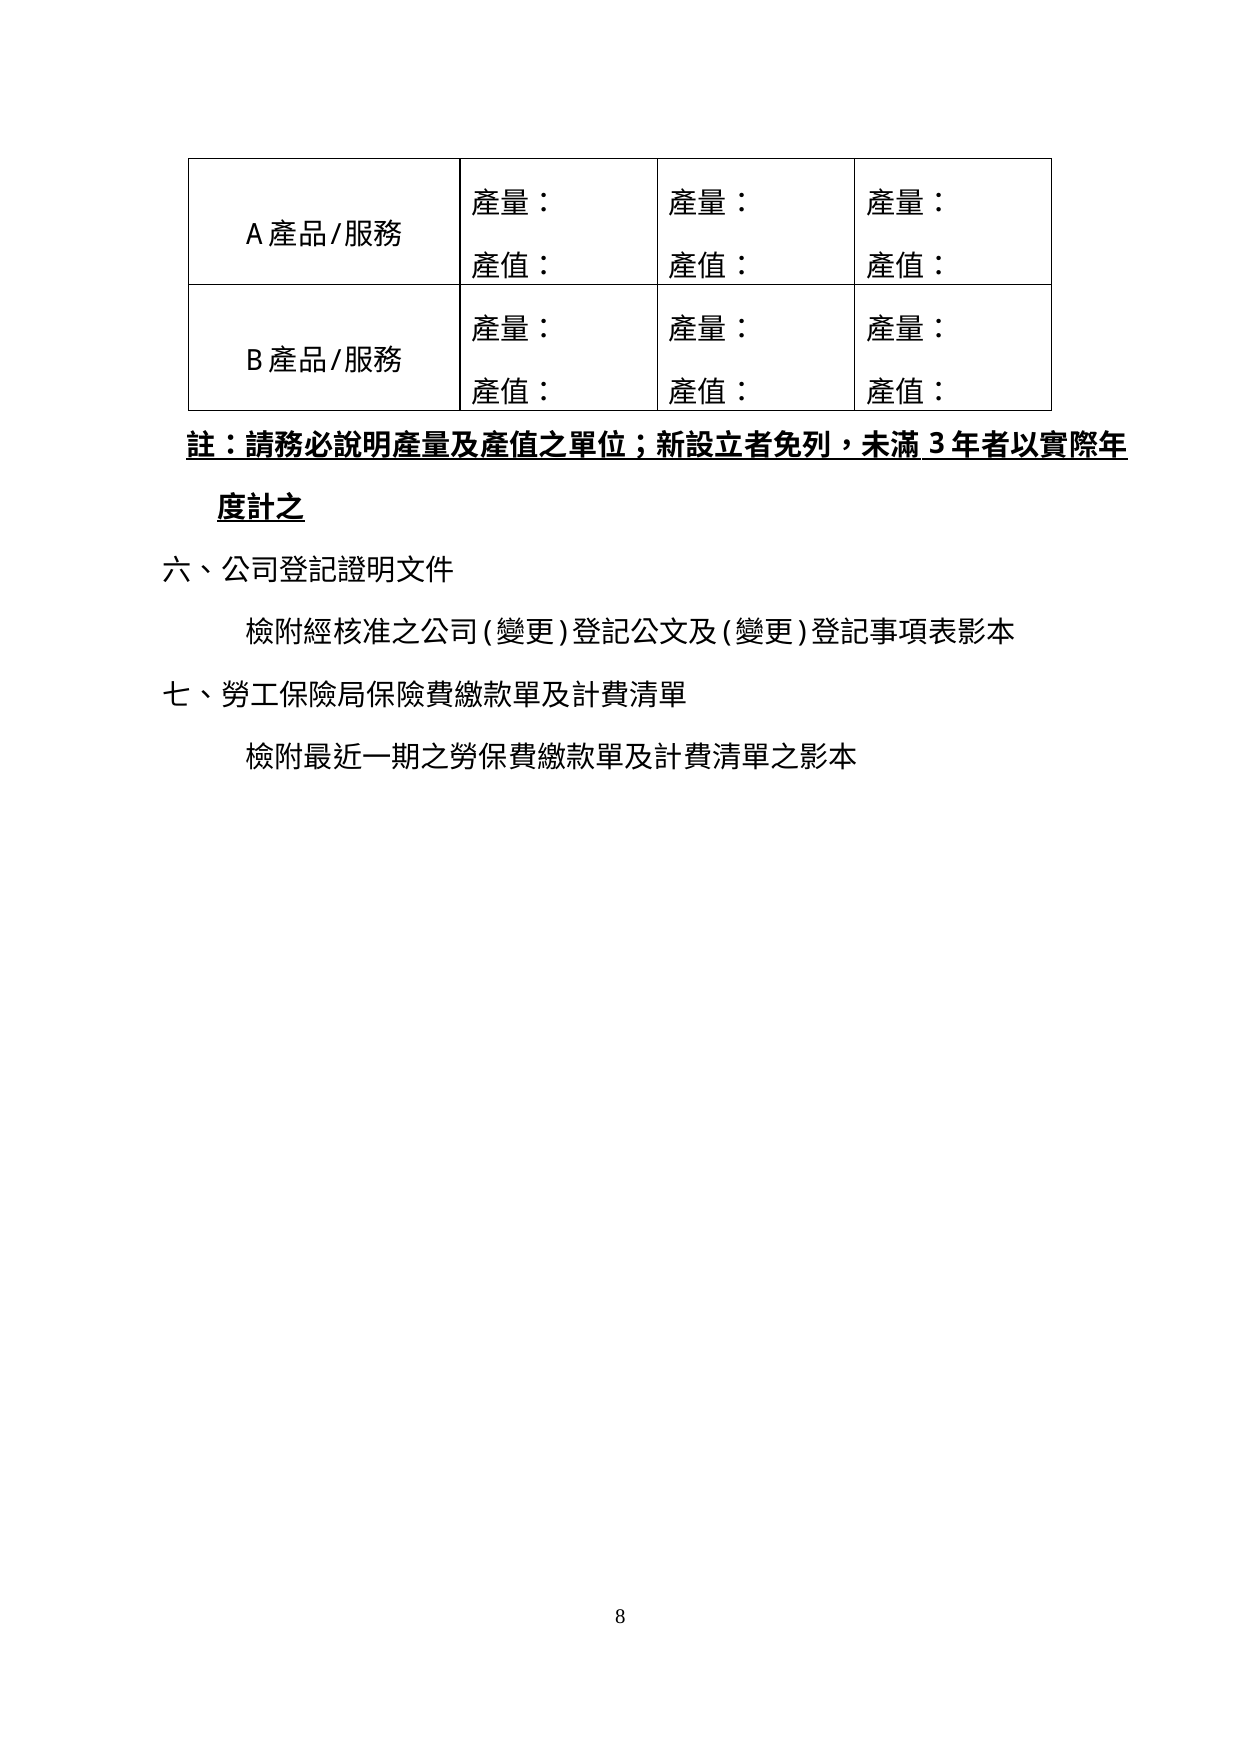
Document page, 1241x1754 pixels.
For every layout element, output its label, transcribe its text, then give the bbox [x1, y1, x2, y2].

text 檢附最近一期之勞保費繳款單及計費清單之影本 [212, 724, 1128, 786]
table_cell A產品/服務 [189, 159, 459, 284]
text 檢附經核准之公司(變更)登記公文及(變更)登記事項表影本 [212, 599, 1128, 661]
table_cell 產量： 產值： [658, 159, 854, 284]
table_cell B產品/服務 [189, 285, 459, 410]
table_cell 產量： 產值： [658, 285, 854, 410]
table_cell 產量： 產值： [855, 159, 1051, 284]
text 七、勞工保險局保險費繳款單及計費清單 [162, 661, 1128, 724]
table_cell 產量： 產值： [855, 285, 1051, 410]
text 六、公司登記證明文件 [162, 536, 1128, 599]
table_cell 產量： 產值： [461, 285, 657, 410]
text 註：請務必說明產量及產值之單位；新設立者免列，未滿3年者以實際年度計之 [186, 411, 1128, 536]
table_cell 產量： 產值： [461, 159, 657, 284]
